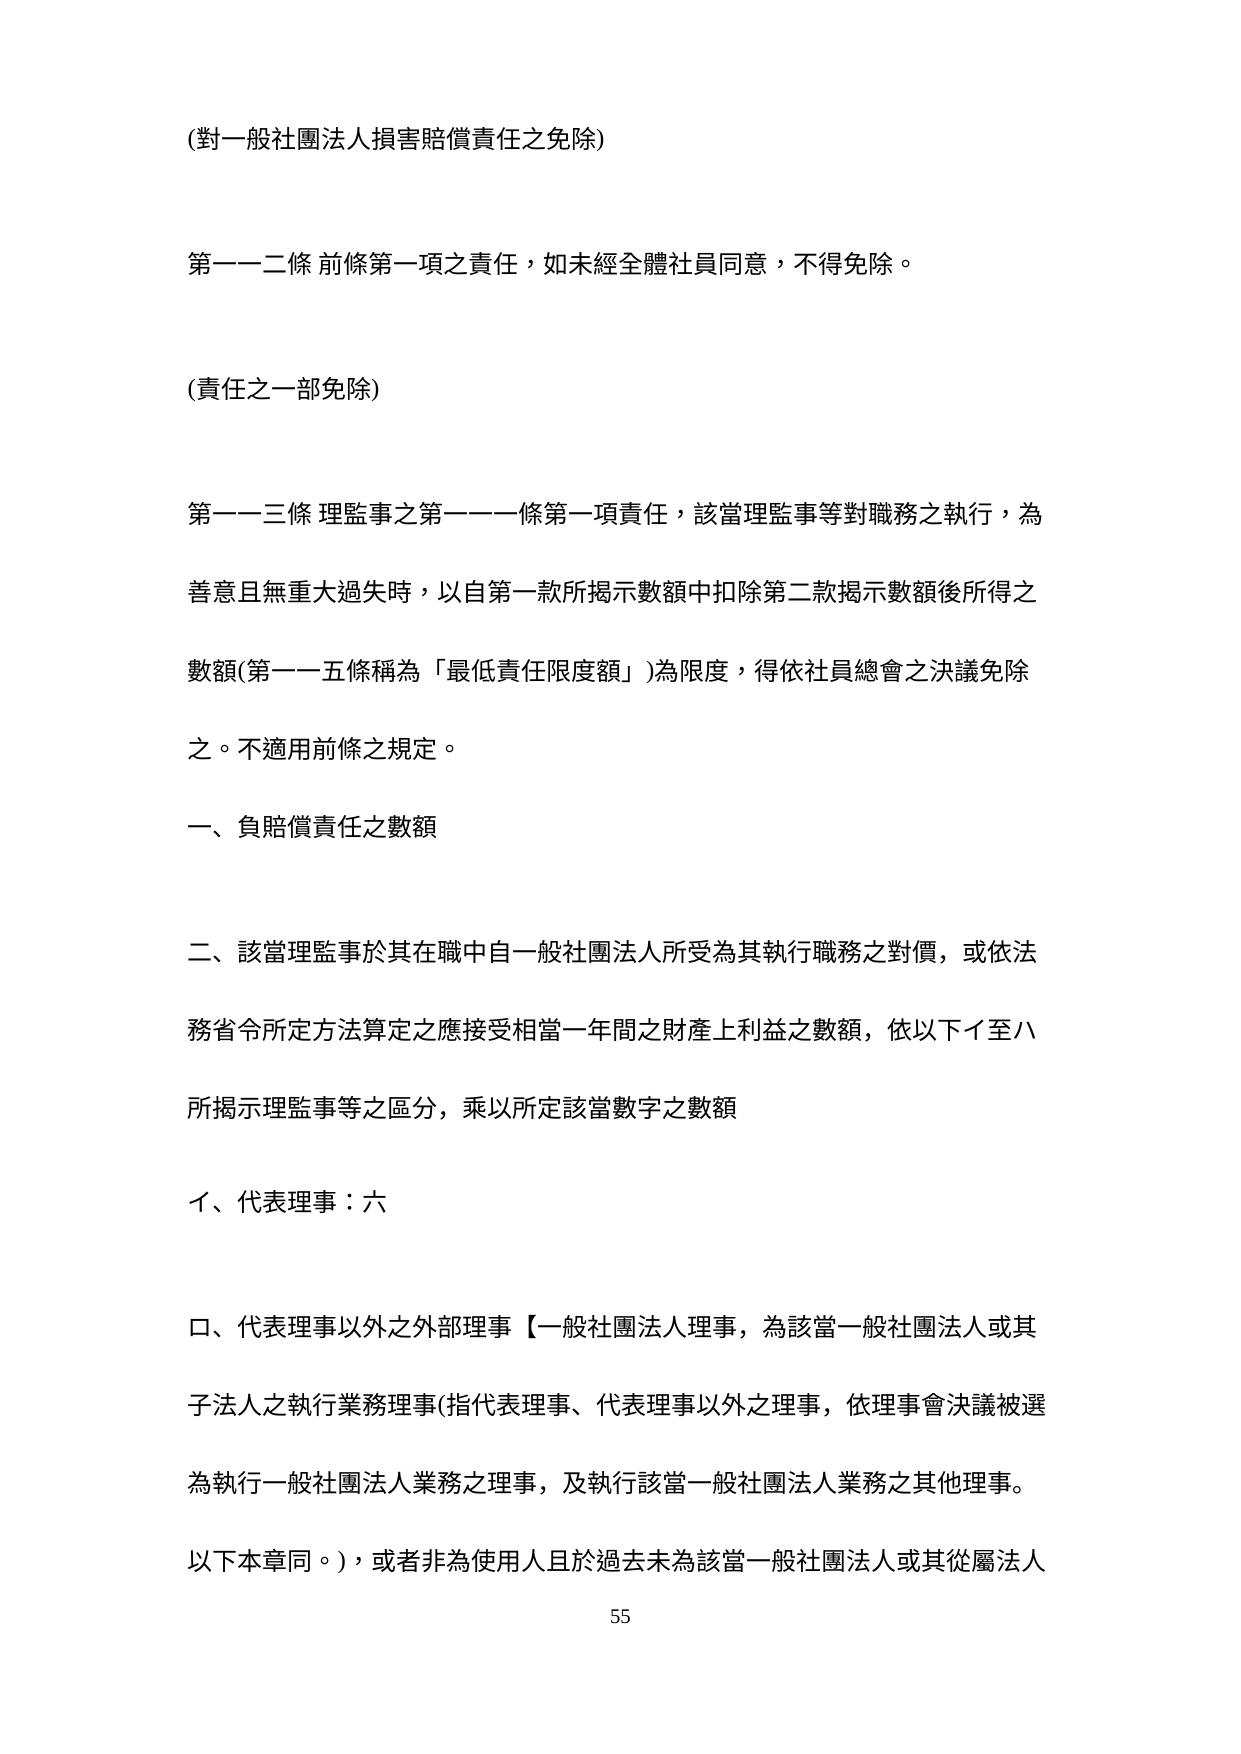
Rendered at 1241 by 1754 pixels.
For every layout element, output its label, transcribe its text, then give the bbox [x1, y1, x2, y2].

text ロ、代表理事以外之外部理事【一般社團法人理事，為該當一般社團法人或其子法人之執行業務理事(指代表理事、代表理事以外之理事，依理事會決議被選為執行一般社團法人業務之理事，及執行該當一般社團法人業務之其他理事。以下本章同。)，或者非為使用人且於過去未為該當一般社團法人或其從屬法人之業務執行理事或使用人者。以下本款及第三○一條第二項第十三款亦同】者：四 [187, 1284, 1053, 1581]
text (責任之一部免除) [187, 346, 1053, 409]
text 第一一三條 理監事之第一一一條第一項責任，該當理監事等對職務之執行，為善意且無重大過失時，以自第一款所揭示數額中扣除第二款揭示數額後所得之數額(第一一五條稱為「最低責任限度額」)為限度，得依社員總會之決議免除之。不適用前條之規定。 [187, 471, 1053, 768]
text 一、負賠償責任之數額 [187, 784, 1053, 846]
text 二、該當理監事於其在職中自一般社團法人所受為其執行職務之對價，或依法務省令所定方法算定之應接受相當一年間之財產上利益之數額，依以下イ至ハ所揭示理監事等之區分，乘以所定該當數字之數額 [187, 909, 1053, 1127]
text イ、代表理事：六 [187, 1159, 1053, 1221]
text (對一般社團法人損害賠償責任之免除) [187, 96, 1053, 159]
text 第一一二條 前條第一項之責任，如未經全體社員同意，不得免除。 [187, 221, 1053, 284]
